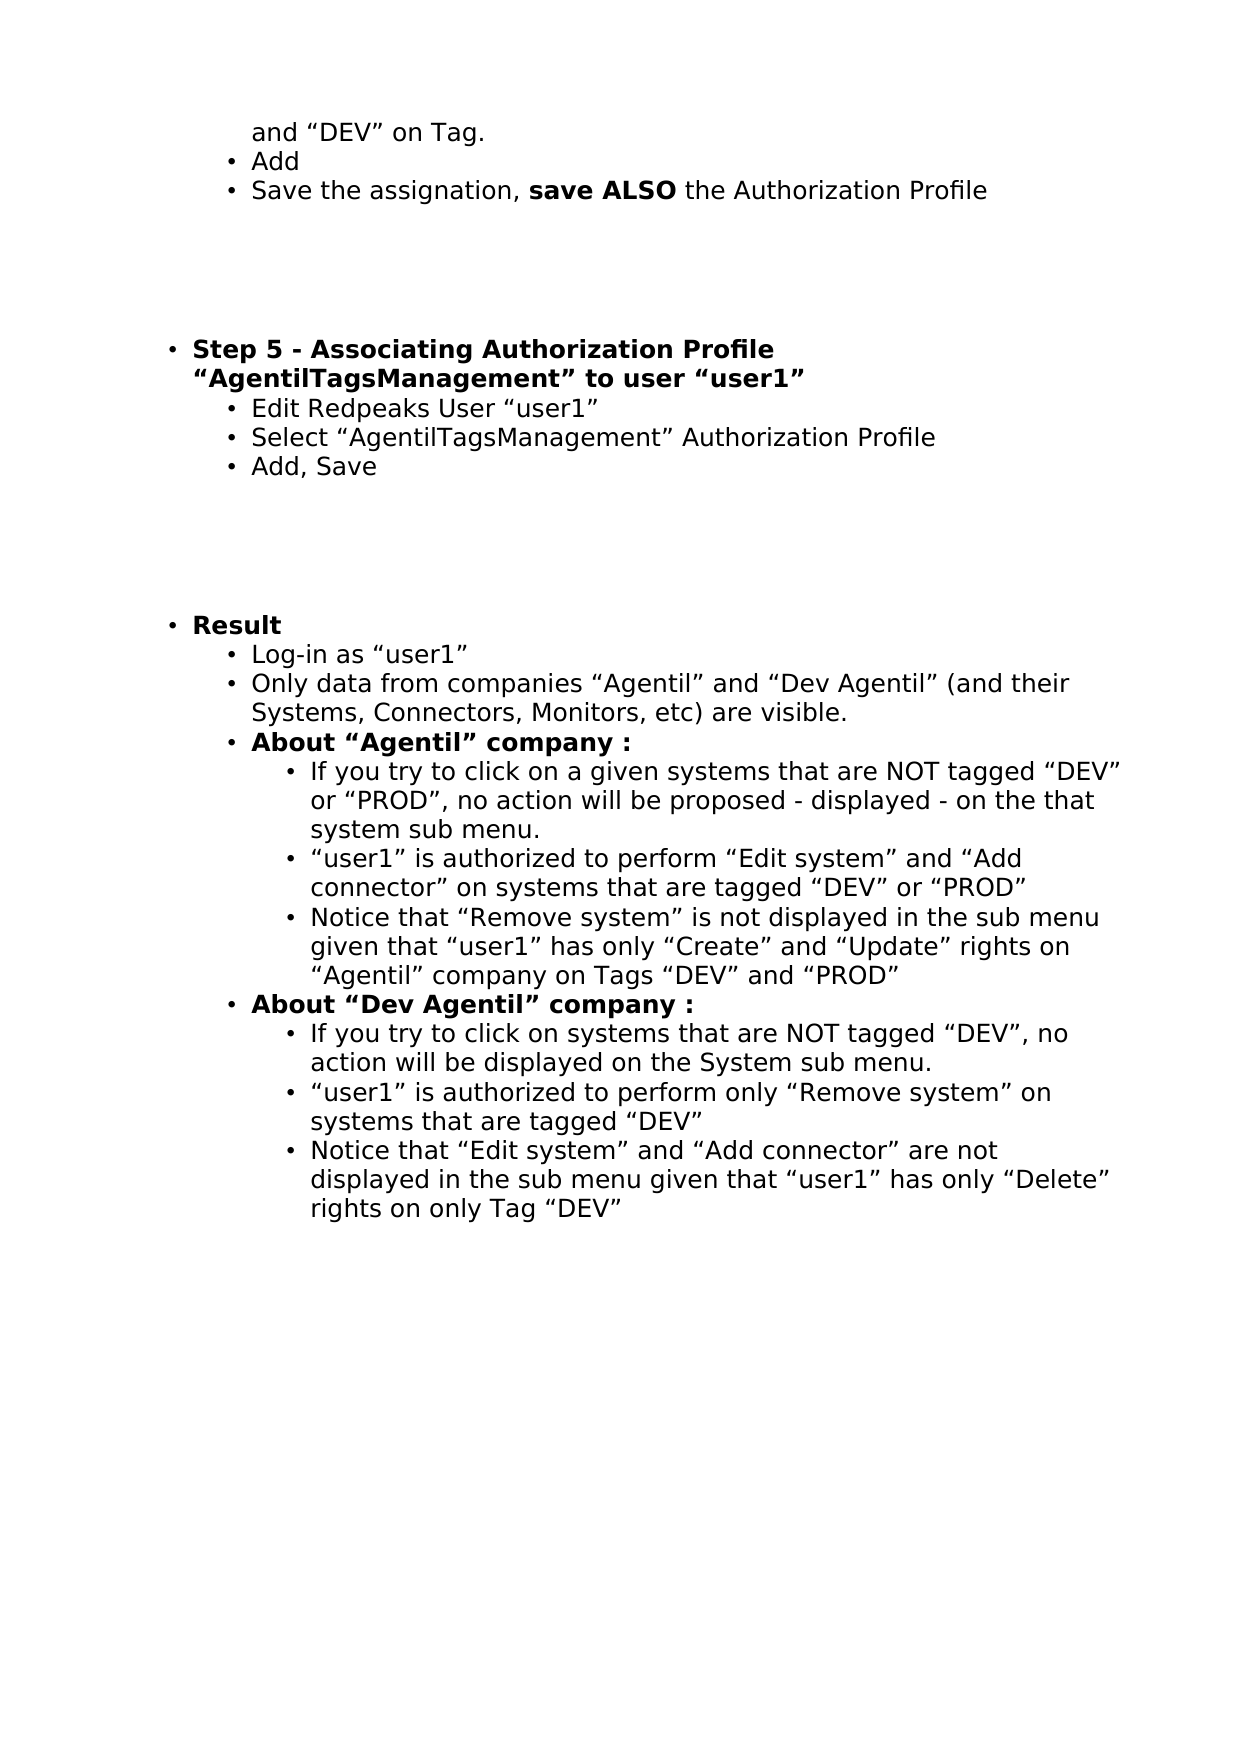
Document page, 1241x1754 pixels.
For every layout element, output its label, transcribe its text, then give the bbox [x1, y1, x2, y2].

list Add [236, 147, 1122, 176]
list Only data from companies “Agentil” and “Dev Agentil” (and their Systems, Connectors, Monitors, etc) are visible. [236, 669, 1122, 728]
list “user1” is authorized to perform only “Remove system” on systems that are tagged “DEV” [295, 1078, 1122, 1136]
list Step 5 - Associating Authorization Profile “AgentilTagsManagement” to user “user1” [177, 335, 1122, 394]
list If you try to click on systems that are NOT tagged “DEV”, no action will be displayed on the System sub menu. [295, 1019, 1122, 1078]
list Edit Redpeaks User “user1” [236, 394, 1122, 423]
list Result [177, 611, 1122, 640]
list If you try to click on a given systems that are NOT tagged “DEV” or “PROD”, no action will be proposed - displayed - on the that system sub menu. [295, 757, 1122, 844]
list “user1” is authorized to perform “Edit system” and “Add connector” on systems that are tagged “DEV” or “PROD” [295, 844, 1122, 903]
list About “Dev Agentil” company : [236, 990, 1122, 1019]
list Notice that “Edit system” and “Add connector” are not displayed in the sub menu given that “user1” has only “Delete” rights on only Tag “DEV” [295, 1136, 1122, 1223]
list Notice that “Remove system” is not displayed in the sub menu given that “user1” has only “Create” and “Update” rights on “Agentil” company on Tags “DEV” and “PROD” [295, 903, 1122, 990]
list Log-in as “user1” [236, 640, 1122, 669]
list Save the assignation, save ALSO the Authorization Profile [236, 176, 1122, 206]
list Add, Save [236, 452, 1122, 481]
list Select “AgentilTagsManagement” Authorization Profile [236, 423, 1122, 452]
list About “Agentil” company : [236, 728, 1122, 757]
list and “DEV” on Tag. [236, 118, 1122, 147]
